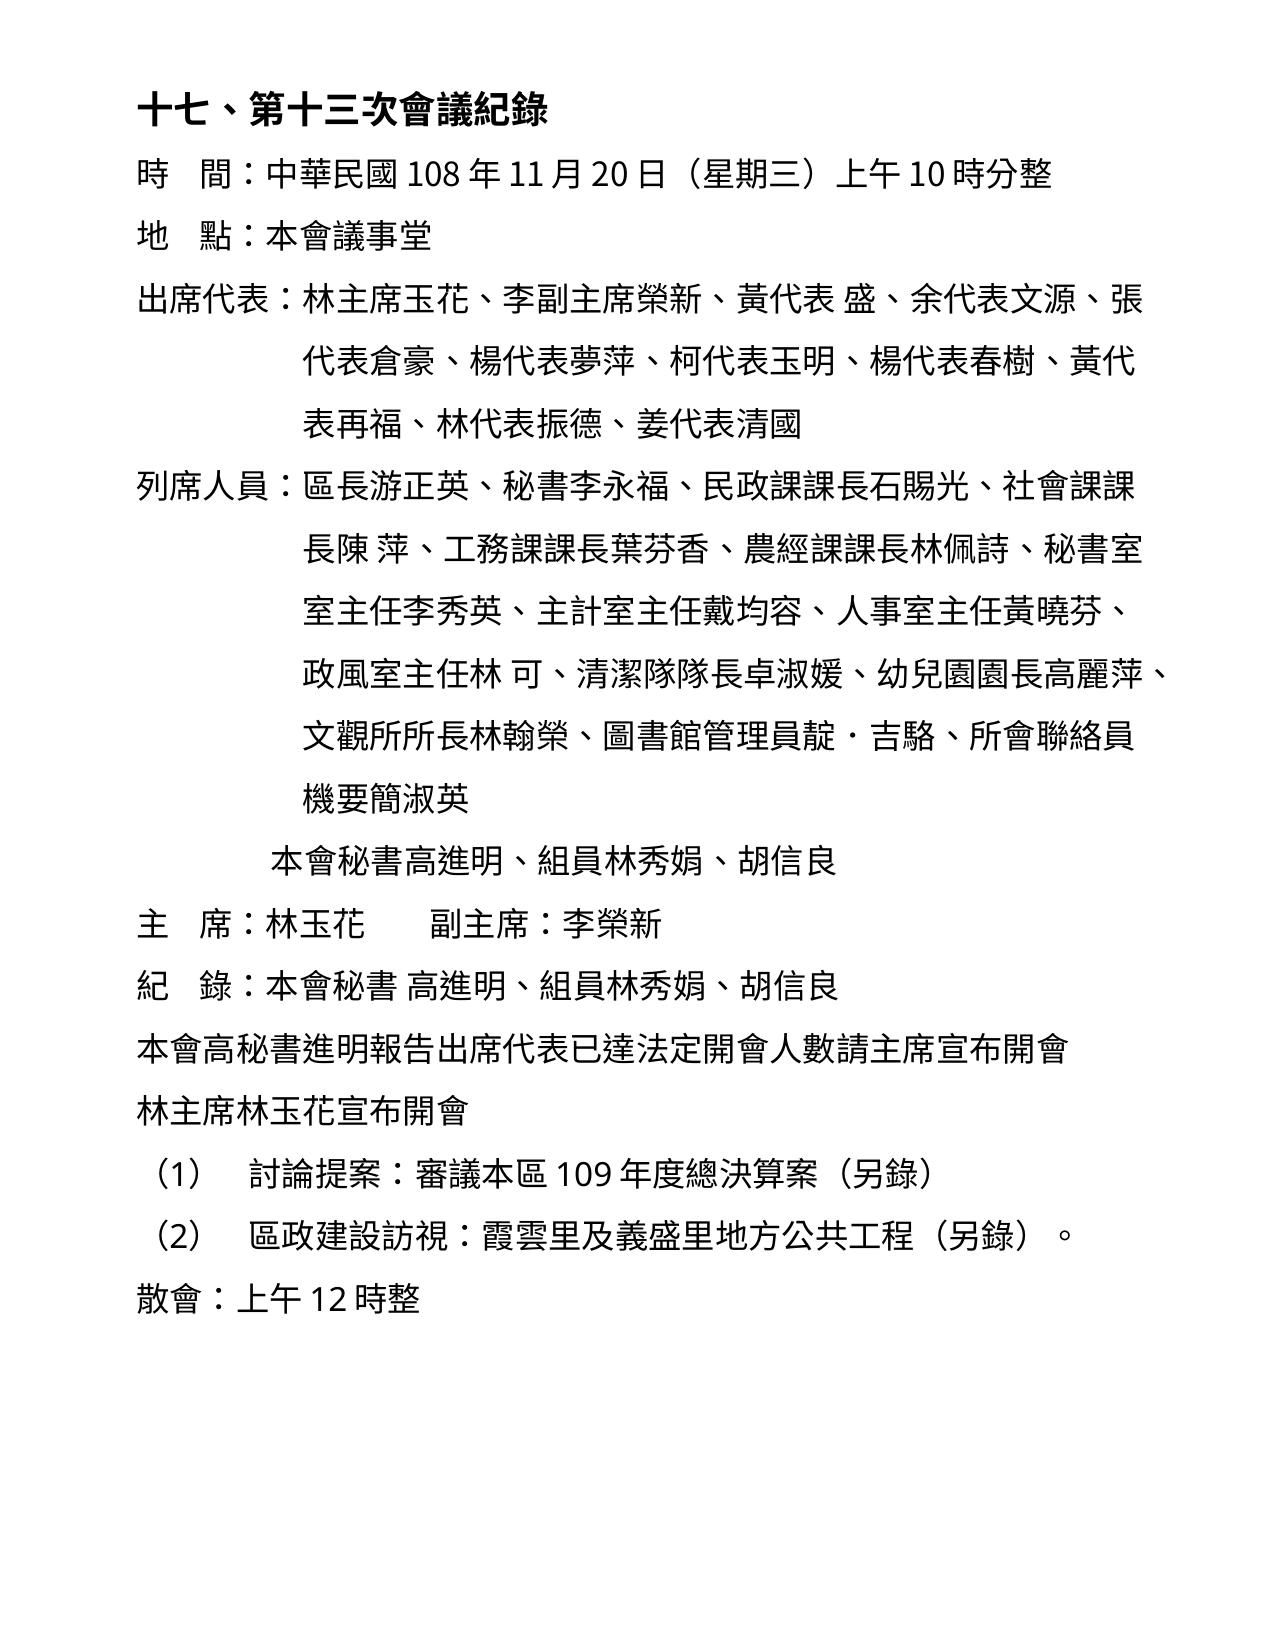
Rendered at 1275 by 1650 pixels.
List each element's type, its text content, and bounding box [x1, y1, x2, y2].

text 時 間：中華民國108年11月20日（星期三）上午10時分整 [136, 136, 1152, 199]
text 主 席：林玉花 副主席：李榮新 [136, 886, 1152, 949]
text 十七、第十三次會議紀錄 [136, 74, 1152, 136]
text 散會：上午12時整 [136, 1261, 1152, 1324]
text 林主席林玉花宣布開會 [136, 1074, 1152, 1136]
text 出席代表：林主席玉花、李副主席榮新、黃代表 盛、余代表文源、張代表倉豪、楊代表夢萍、柯代表玉明、楊代表春樹、黃代表再福、林代表振德、姜代表清國 [136, 261, 1152, 449]
text 紀 錄：本會秘書 高進明、組員林秀娟、胡信良 [136, 949, 1152, 1011]
list 區政建設訪視：霞雲里及義盛里地方公共工程（另錄）。 [136, 1199, 1152, 1261]
text 地 點：本會議事堂 [136, 199, 1152, 261]
text 本會高秘書進明報告出席代表已達法定開會人數請主席宣布開會 [136, 1011, 1152, 1074]
text 列席人員：區長游正英、秘書李永福、民政課課長石賜光、社會課課長陳 萍、工務課課長葉芬香、農經課課長林佩詩、秘書室室主任李秀英、主計室主任戴均容、人事室主任黃曉芬、政風室主任林 可、清潔隊隊長卓淑媛、幼兒園園長高麗萍、文觀所所長林翰榮、圖書館管理員靛．吉駱、所會聯絡員 機要簡淑英 [136, 449, 1152, 824]
text 本會秘書高進明、組員林秀娟、胡信良 [236, 824, 1152, 886]
list 討論提案：審議本區109年度總決算案（另錄） [136, 1136, 1152, 1199]
